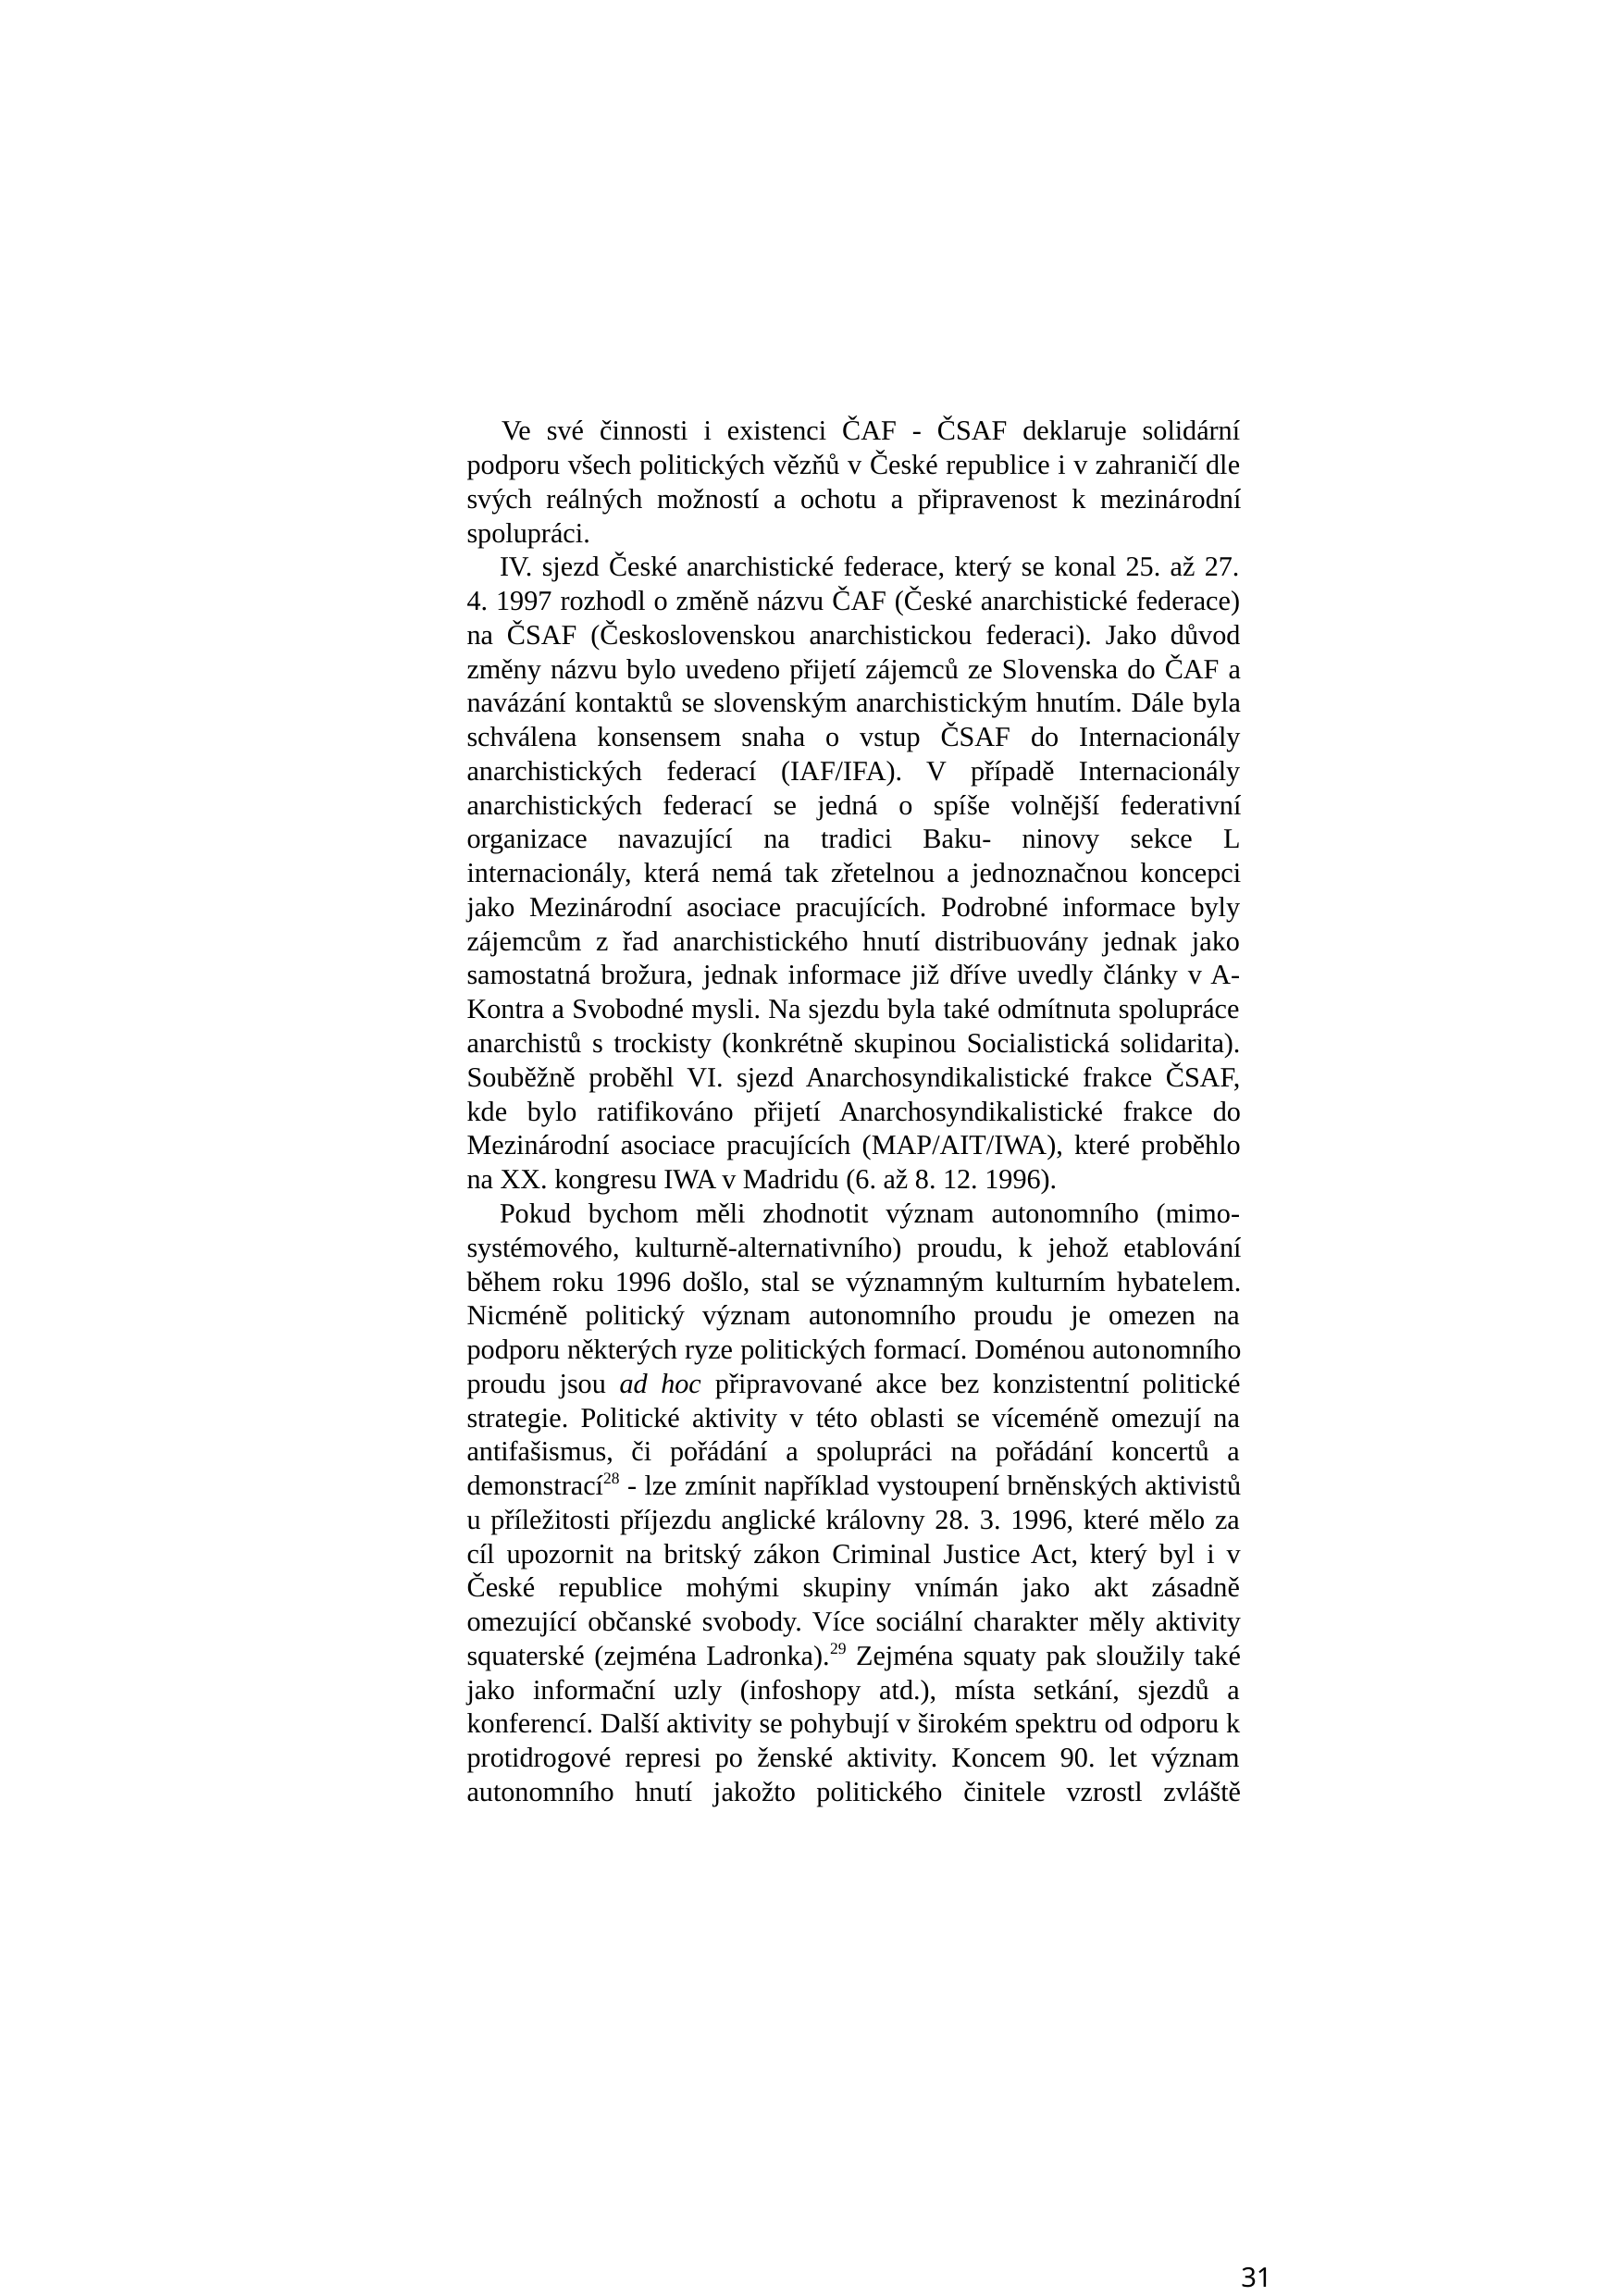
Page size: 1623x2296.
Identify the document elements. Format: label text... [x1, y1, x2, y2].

text IV. sjezd České anarchistické federace, který se konal 25. až 27. 4. 1997 rozhodl o změně názvu ČAF (České anarchistické federace) na ČSAF (Československou anarchistickou federaci). Jako důvod změny názvu bylo uvedeno přijetí zájemců ze Slo­venska do ČAF a navázání kontaktů se slovenským anarchis­tickým hnutím. Dále byla schválena konsensem snaha o vstup ČSAF do Internacionály anarchistických federací (IAF/IFA). V případě Internacionály anarchistických federací se jedná o spí­še volnější federativní organizace navazující na tradici Baku- ninovy sekce L internacionály, která nemá tak zřetelnou a jed­noznačnou koncepci jako Mezinárodní asociace pracujících. Podrobné informace byly zájemcům z řad anarchistického hnutí distribuovány jednak jako samostatná brožura, jednak informace již dříve uvedly články v A-Kontra a Svobodné mysli. Na sjezdu byla také odmítnuta spolupráce anarchistů s trockisty (konkrétně skupinou Socialistická solidarita). Souběžně proběhl VI. sjezd Anarchosyndikalistické frakce ČSAF, kde bylo ratifikováno při­jetí Anarchosyndikalistické frakce do Mezinárodní asociace pra­cujících (MAP/AIT/IWA), které proběhlo na XX. kongresu IWA v Madridu (6. až 8. 12. 1996). [466, 549, 1241, 1196]
text Pokud bychom měli zhodnotit význam autonomního (mimo- systémového, kulturně-alternativního) proudu, k jehož etablová­ní během roku 1996 došlo, stal se významným kulturním hybate­lem. Nicméně politický význam autonomního proudu je omezen na podporu některých ryze politických formací. Doménou auto­nomního proudu jsou ad hoc připravované akce bez konzistentní politické strategie. Politické aktivity v této oblasti se víceméně omezují na antifašismus, či pořádání a spolupráci na pořádání koncertů a demonstrací28 - lze zmínit například vystoupení brněn­ských aktivistů u příležitosti příjezdu anglické královny 28. 3. 1996, které mělo za cíl upozornit na britský zákon Criminal Jus­tice Act, který byl i v České republice mohými skupiny vnímán jako akt zásadně omezující občanské svobody. Více sociální cha­rakter měly aktivity squaterské (zejména Ladronka).29 Zejména squaty pak sloužily také jako informační uzly (infoshopy atd.), místa setkání, sjezdů a konferencí. Další aktivity se pohybují v širokém spektru od odporu k protidrogové represi po ženské aktivity. Koncem 90. let význam autonomního hnutí jakožto po­litického činitele vzrostl zvláště [466, 1196, 1241, 1808]
text Ve své činnosti i existenci ČAF - ČSAF deklaruje solidární podporu všech politických vězňů v České republice i v zahraničí dle svých reálných možností a ochotu a připravenost k meziná­rodní spolupráci. [466, 413, 1241, 549]
